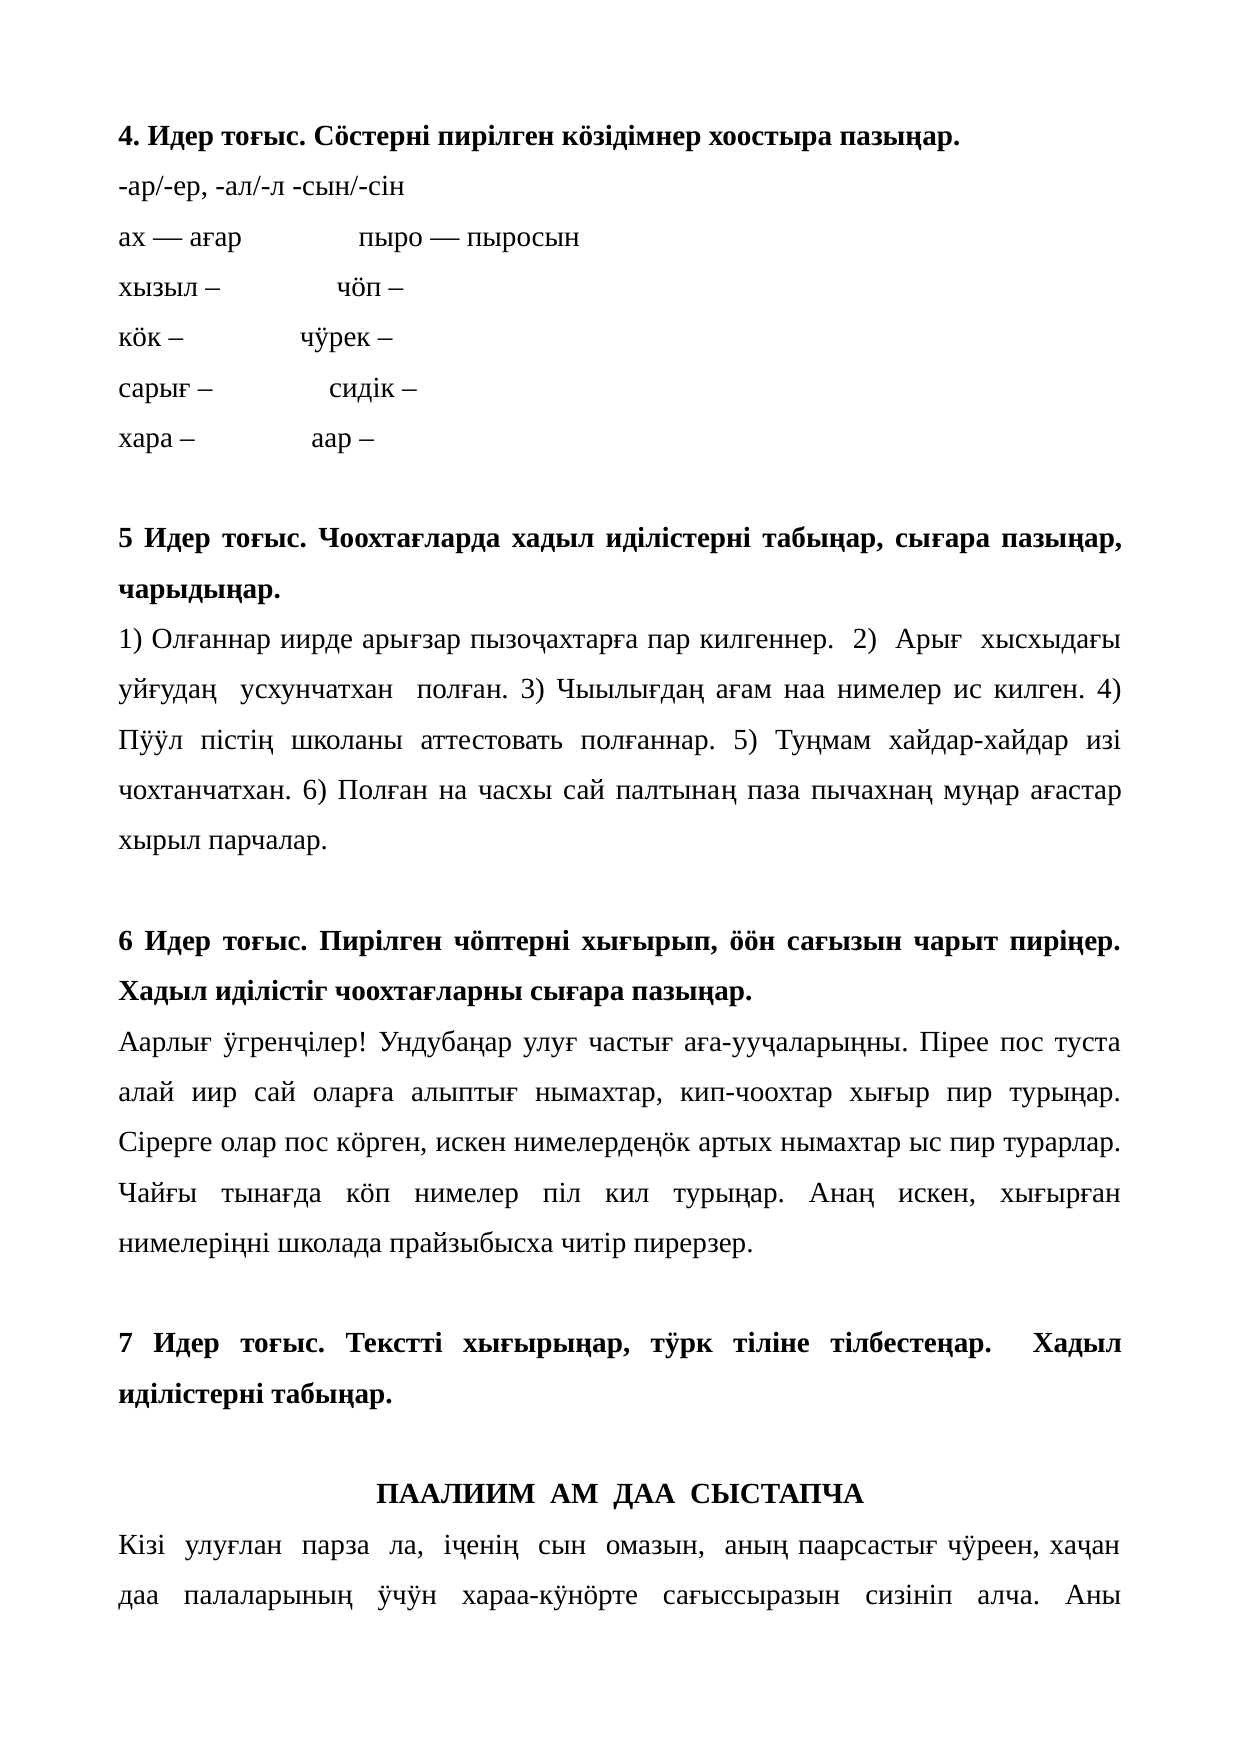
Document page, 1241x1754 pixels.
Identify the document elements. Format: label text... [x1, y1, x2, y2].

text хызыл – чӧп – [118, 269, 1122, 303]
text Кiзi улуғлан парза ла, iҷенiң сын омазын, аның паарсастығ чӱреен, хаҷан даа палаларының ӱчӱн хараа-кӱнӧрте сағыссыразын сизiнiп алча. Аны [118, 1527, 1122, 1611]
text сарығ – сидiк – [118, 370, 1122, 403]
text 1) Олғаннар иирде арығзар пызоҷахтарға пар килгеннер. 2) Арығ хысхыдағы уйғудаң усхунчатхан полған. 3) Чыылығдаң ағам наа нимелер ис килген. 4) Пӱӱл пiстiң школаны аттестовать полғаннар. 5) Туңмам хайдар-хайдар изi чохтанчатхан. 6) Полған на часхы сай палтынаң паза пычахнаң муңар ағастар хырыл парчалар. [118, 621, 1122, 856]
text -ар/-ер, -ал/-л -сын/-сiн [118, 168, 1122, 202]
text 7 Идер тоғыс. Текстті хығырыңар, тӱрк тіліне тілбестеңар. Хадыл иділістерні табыңар. [118, 1326, 1122, 1409]
text хара – аар – [118, 420, 1122, 453]
text 6 Идер тоғыс. Пирiлген чӧптернi хығырып, ӧӧн сағызын чарыт пирiңер. Хадыл идiлiстiг чоохтағларны сығара пазыңар. [118, 923, 1122, 1007]
text 4. Идер тоғыс. Сӧстернi пирiлген кӧзiдiмнер хоостыра пазыңар. [118, 118, 1122, 152]
text 5 Идер тоғыс. Чоохтағларда хадыл идiлiстернi табыңар, сығара пазыңар, чарыдыңар. [118, 521, 1122, 604]
text Аарлығ ӱгренҷiлер! Ундубаңар улуғ частығ аға-ууҷаларыңны. Пiрее пос туста алай иир сай оларға алыптығ нымахтар, кип-чоохтар хығыр пир турыңар. Сiрерге олар пос кӧрген, искен нимелердеңӧк артых нымахтар ыс пир турарлар. Чайғы тынағда кӧп нимелер пiл кил турыңар. Анаң искен, хығырған нимелерiңнi школада прайзыбысха читiр пирерзер. [118, 1024, 1122, 1258]
text ах — ағар пыро — пыросын [118, 219, 1122, 252]
text кӧк – чӱрек – [118, 319, 1122, 353]
text ПААЛИИМ АМ ДАА СЫСТАПЧА [118, 1477, 1122, 1510]
